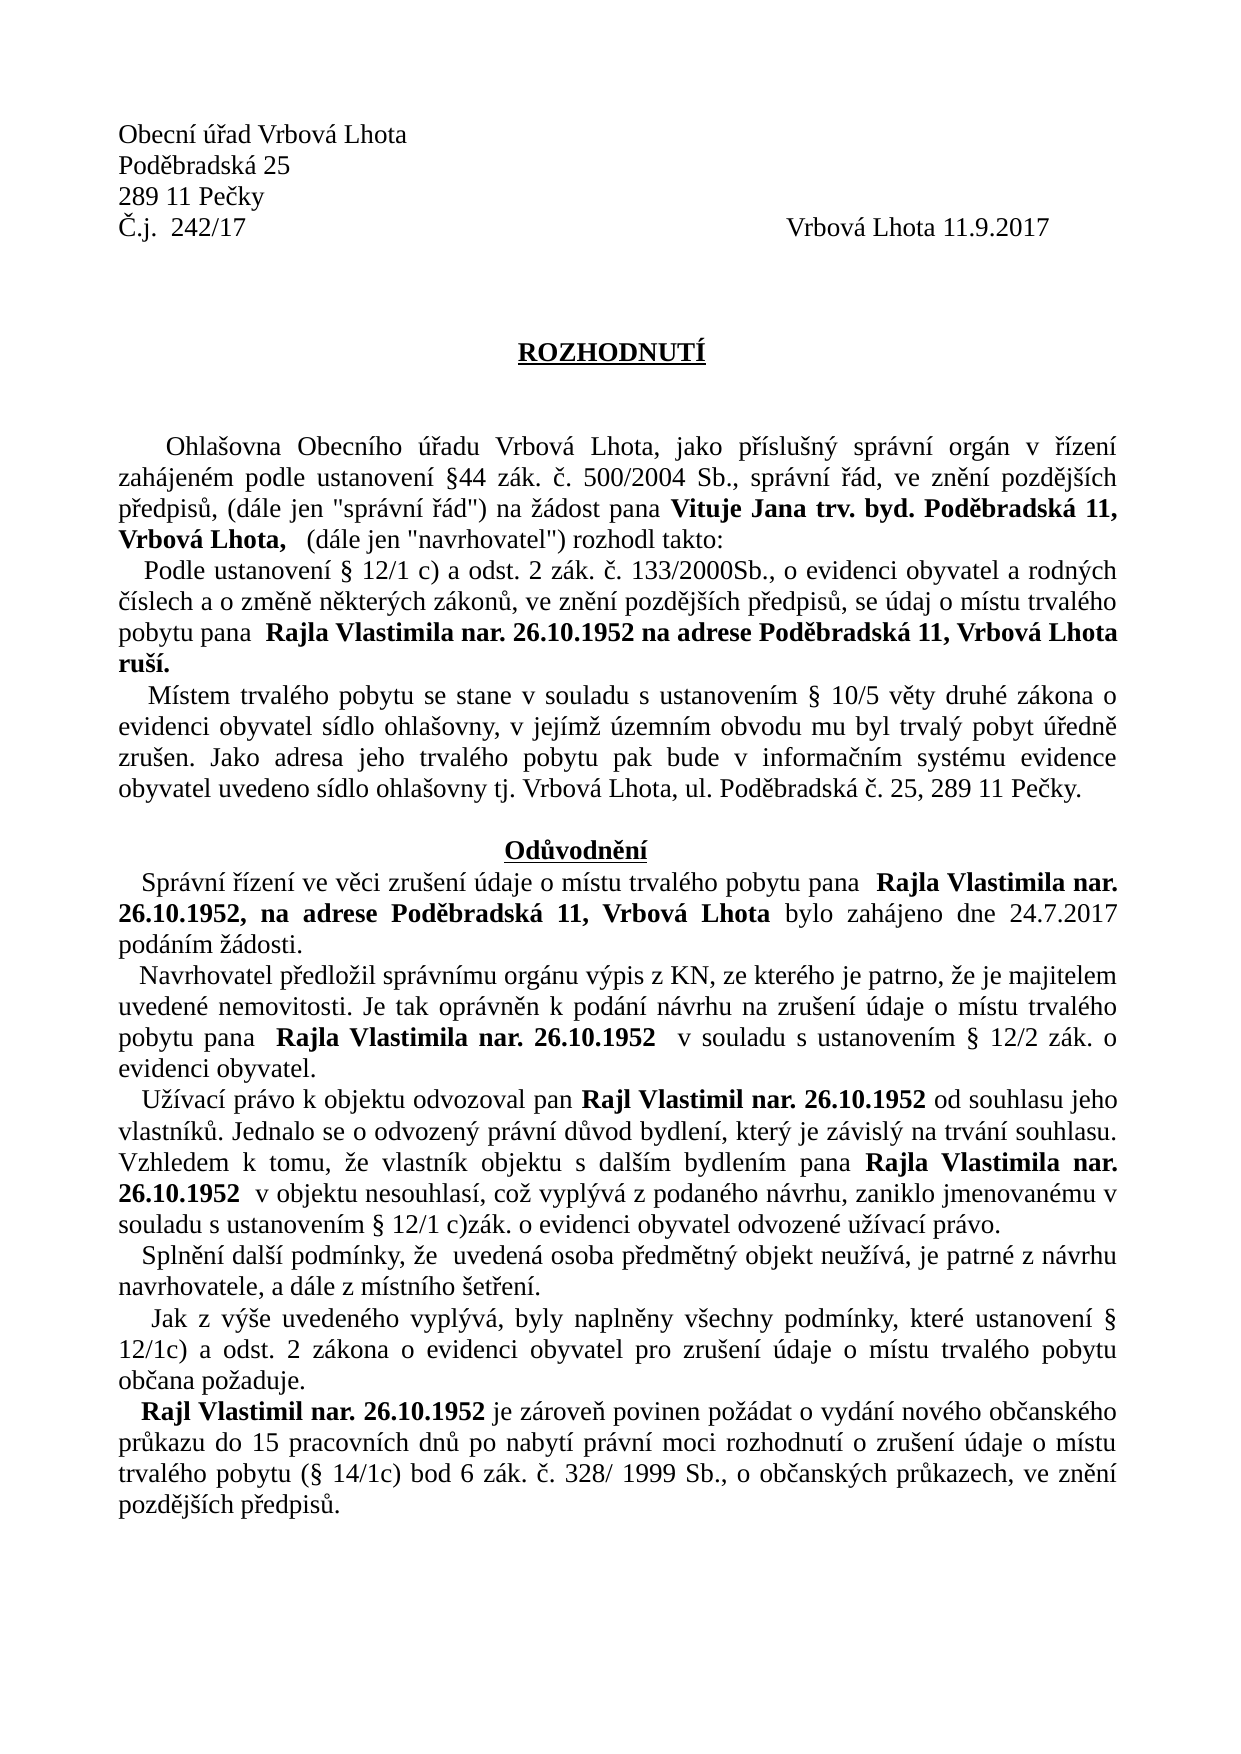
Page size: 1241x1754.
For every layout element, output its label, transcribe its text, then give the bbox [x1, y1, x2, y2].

text Navrhovatel předložil správnímu orgánu výpis z KN, ze kterého je patrno, že je majitelem uvedené nemovitosti. Je tak oprávněn k podání návrhu na zrušení údaje o místu trvalého pobytu pana Rajla Vlastimila nar. 26.10.1952 v souladu s ustanovením § 12/2 zák. o evidenci obyvatel. [118, 959, 1118, 1084]
text Ohlašovna Obecního úřadu Vrbová Lhota, jako příslušný správní orgán v řízení zahájeném podle ustanovení §44 zák. č. 500/2004 Sb., správní řád, ve znění pozdějších předpisů, (dále jen "správní řád") na žádost pana Vituje Jana trv. byd. Poděbradská 11, Vrbová Lhota, (dále jen "navrhovatel") rozhodl takto: [118, 429, 1118, 554]
text Užívací právo k objektu odvozoval pan Rajl Vlastimil nar. 26.10.1952 od souhlasu jeho vlastníků. Jednalo se o odvozený právní důvod bydlení, který je závislý na trvání souhlasu. Vzhledem k tomu, že vlastník objektu s dalším bydlením pana Rajla Vlastimila nar. 26.10.1952 v objektu nesouhlasí, což vyplývá z podaného návrhu, zaniklo jmenovanému v souladu s ustanovením § 12/1 c)zák. o evidenci obyvatel odvozené užívací právo. [118, 1084, 1118, 1239]
text 289 11 Pečky [118, 180, 1118, 212]
text Místem trvalého pobytu se stane v souladu s ustanovením § 10/5 věty druhé zákona o evidenci obyvatel sídlo ohlašovny, v jejímž územním obvodu mu byl trvalý pobyt úředně zrušen. Jako adresa jeho trvalého pobytu pak bude v informačním systému evidence obyvatel uvedeno sídlo ohlašovny tj. Vrbová Lhota, ul. Poděbradská č. 25, 289 11 Pečky. [118, 679, 1118, 803]
text Poděbradská 25 [118, 149, 1118, 180]
text Jak z výše uvedeného vyplývá, byly naplněny všechny podmínky, které ustanovení § 12/1c) a odst. 2 zákona o evidenci obyvatel pro zrušení údaje o místu trvalého pobytu občana požaduje. [118, 1302, 1118, 1395]
text Rajl Vlastimil nar. 26.10.1952 je zároveň povinen požádat o vydání nového občanského průkazu do 15 pracovních dnů po nabytí právní moci rozhodnutí o zrušení údaje o místu trvalého pobytu (§ 14/1c) bod 6 zák. č. 328/ 1999 Sb., o občanských průkazech, ve znění pozdějších předpisů. [118, 1395, 1118, 1520]
text ROZHODNUTÍ [118, 336, 1118, 367]
text Podle ustanovení § 12/1 c) a odst. 2 zák. č. 133/2000Sb., o evidenci obyvatel a rodných číslech a o změně některých zákonů, ve znění pozdějších předpisů, se údaj o místu trvalého pobytu pana Rajla Vlastimila nar. 26.10.1952 na adrese Poděbradská 11, Vrbová Lhota ruší. [118, 554, 1118, 679]
text Č.j. 242/17 Vrbová Lhota 11.9.2017 [118, 212, 1118, 243]
text Obecní úřad Vrbová Lhota [118, 118, 1118, 149]
text Správní řízení ve věci zrušení údaje o místu trvalého pobytu pana Rajla Vlastimila nar. 26.10.1952, na adrese Poděbradská 11, Vrbová Lhota bylo zahájeno dne 24.7.2017 podáním žádosti. [118, 866, 1118, 959]
text Splnění další podmínky, že uvedená osoba předmětný objekt neužívá, je patrné z návrhu navrhovatele, a dále z místního šetření. [118, 1239, 1118, 1302]
text Odůvodnění [118, 834, 1118, 866]
